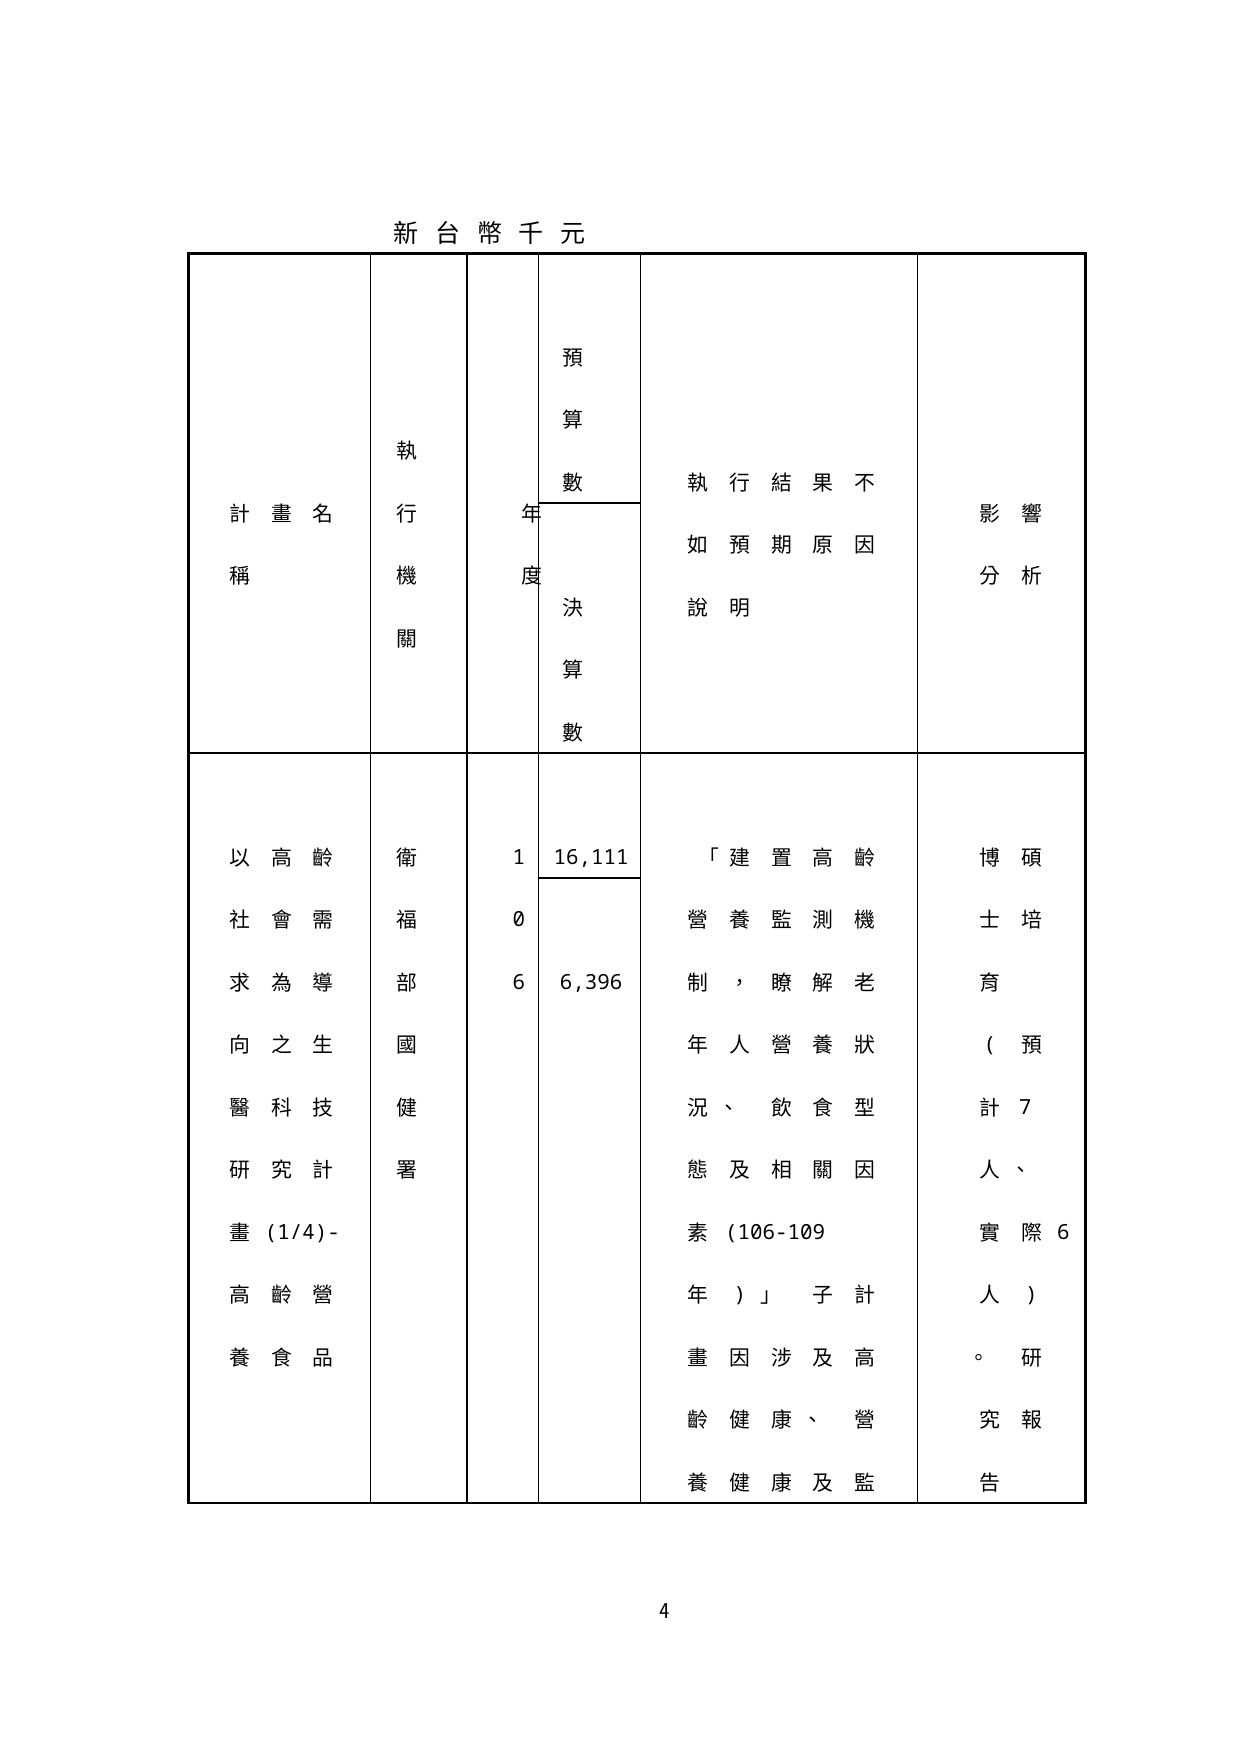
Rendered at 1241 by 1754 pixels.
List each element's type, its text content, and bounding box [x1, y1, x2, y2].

table_cell 6,396 [539, 879, 640, 1502]
text 附表5-2-1：中央政府104至108年度重大社會民生議題相關科技計畫執行結果不如預期原因分析表 單位：新台幣千元 [177, 189, 1052, 252]
table_header 執行結果不如預期原因說明 [641, 255, 917, 752]
table_cell 「建置高齡營養監測機制，瞭解老年人營養狀況、飲食型態及相關因素(106-109 年)」子計畫因涉及高齡健康、營養健康及監 [641, 754, 917, 1502]
table_cell 衛福部國健署 [371, 754, 466, 1502]
table_cell 以高齡社會需求為導向之生醫科技研究計畫(1/4)-高齡營養食品 [190, 754, 370, 1502]
table_cell 決算數 [539, 504, 640, 752]
table_cell 博碩士培育(預計7 人、實際6 人)。研究報告 [918, 754, 1084, 1502]
table_cell 106 [468, 754, 538, 1502]
table_header 影響分析 [918, 255, 1084, 752]
table_header 年度 [468, 255, 538, 752]
table_cell 16,111 [539, 754, 640, 877]
table_header 執行機關 [371, 255, 466, 752]
table_header 預算數 [539, 255, 640, 502]
table_header 計畫名稱 [190, 255, 370, 752]
